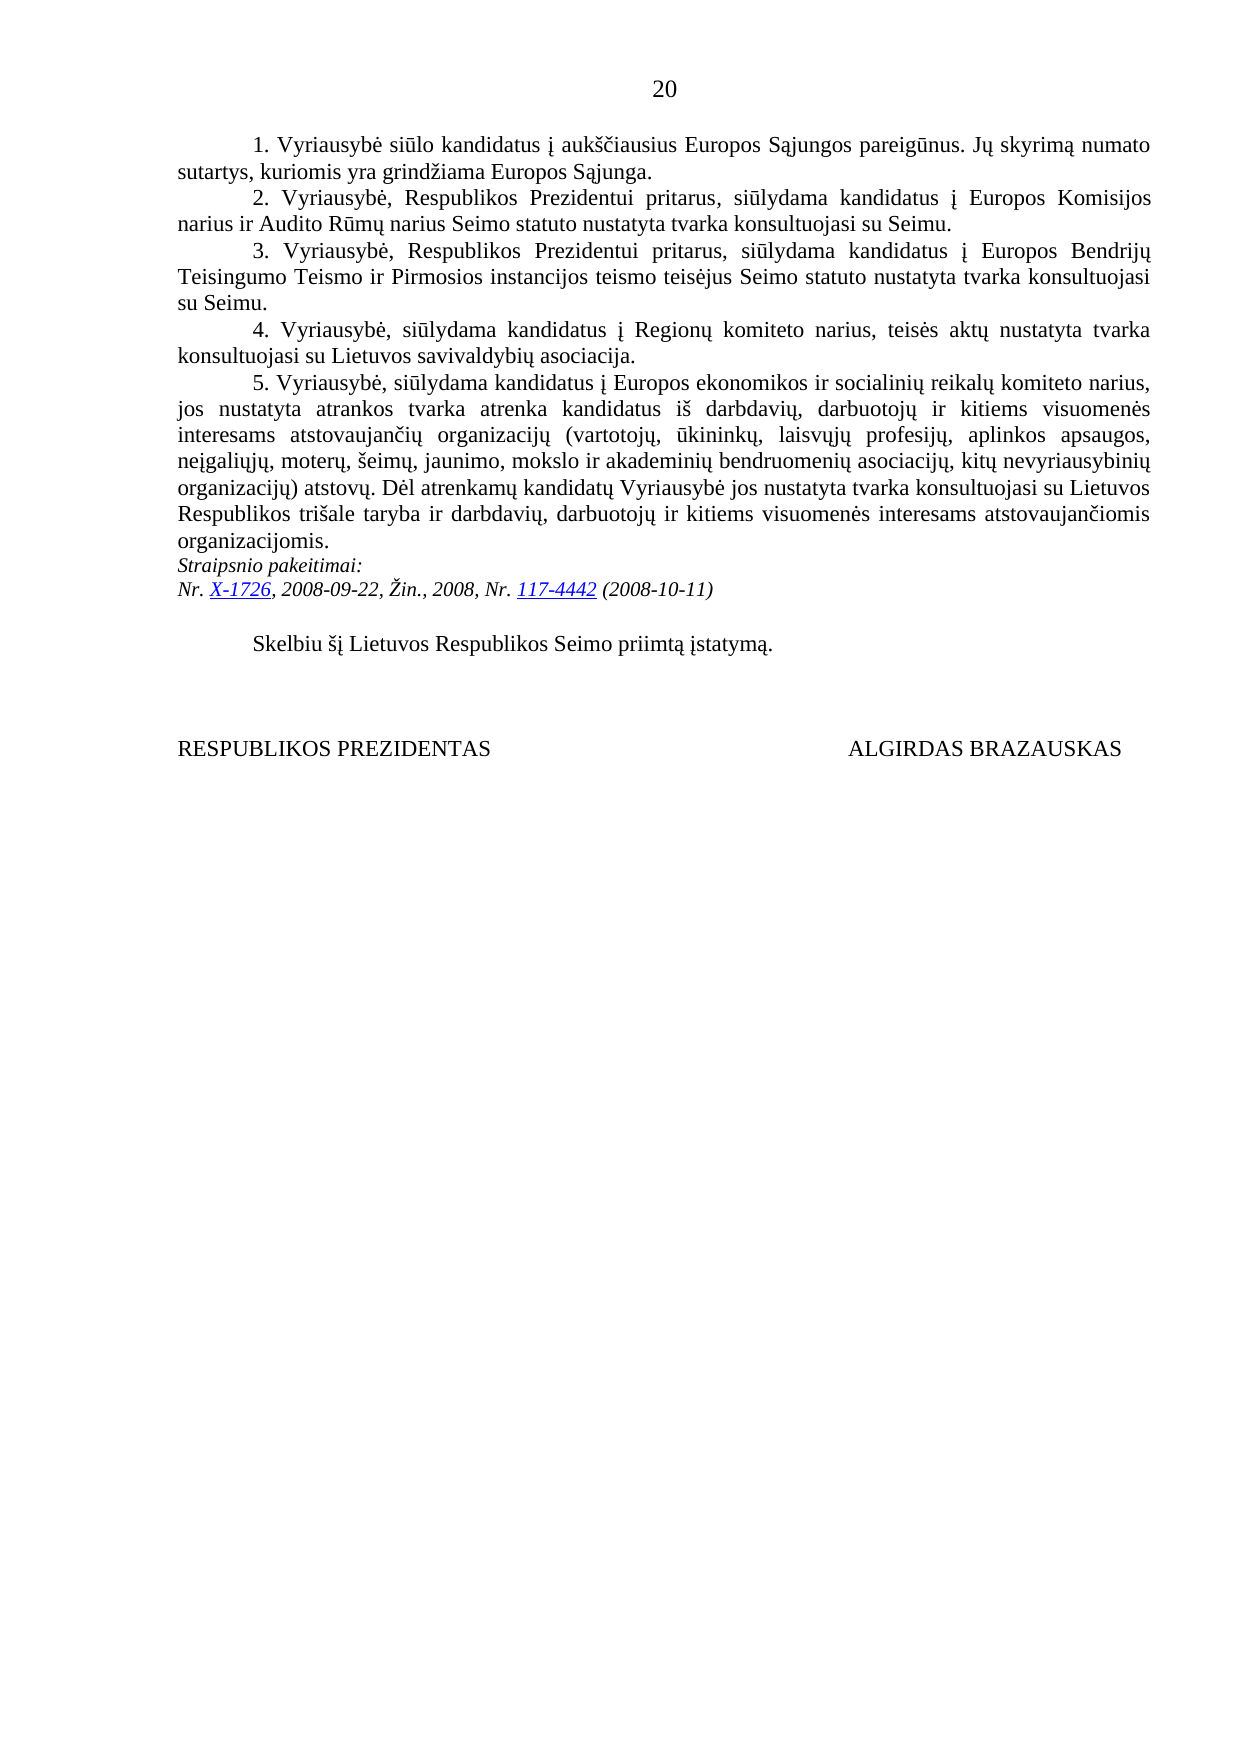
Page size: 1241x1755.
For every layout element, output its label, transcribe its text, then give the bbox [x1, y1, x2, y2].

text Nr. X-1726, 2008-09-22, Žin., 2008, Nr. 117-4442 (2008-10-11) [177, 577, 1152, 601]
text 1. Vyriausybė siūlo kandidatus į aukščiausius Europos Sąjungos pareigūnus. Jų skyrimą numato sutartys, kuriomis yra grindžiama Europos Sąjunga. [177, 131, 1152, 184]
text 2. Vyriausybė, Respublikos Prezidentui pritarus, siūlydama kandidatus į Europos Komisijos narius ir Audito Rūmų narius Seimo statuto nustatyta tvarka konsultuojasi su Seimu. [177, 184, 1152, 237]
text Skelbiu šį Lietuvos Respublikos Seimo priimtą įstatymą. [177, 630, 1152, 656]
text 3. Vyriausybė, Respublikos Prezidentui pritarus, siūlydama kandidatus į Europos Bendrijų Teisingumo Teismo ir Pirmosios instancijos teismo teisėjus Seimo statuto nustatyta tvarka konsultuojasi su Seimu. [177, 237, 1152, 316]
text 4. Vyriausybė, siūlydama kandidatus į Regionų komiteto narius, teisės aktų nustatyta tvarka konsultuojasi su Lietuvos savivaldybių asociacija. [177, 316, 1152, 368]
text RESPUBLIKOS PREZIDENTAS ALGIRDAS BRAZAUSKAS [177, 735, 1152, 762]
text Straipsnio pakeitimai: [177, 553, 1152, 577]
text 5. Vyriausybė, siūlydama kandidatus į Europos ekonomikos ir socialinių reikalų komiteto narius, jos nustatyta atrankos tvarka atrenka kandidatus iš darbdavių, darbuotojų ir kitiems visuomenės interesams atstovaujančių organizacijų (vartotojų, ūkininkų, laisvųjų profesijų, aplinkos apsaugos, neįgaliųjų, moterų, šeimų, jaunimo, mokslo ir akademinių bendruomenių asociacijų, kitų nevyriausybinių organizacijų) atstovų. Dėl atrenkamų kandidatų Vyriausybė jos nustatyta tvarka konsultuojasi su Lietuvos Respublikos trišale taryba ir darbdavių, darbuotojų ir kitiems visuomenės interesams atstovaujančiomis organizacijomis. [177, 368, 1152, 553]
